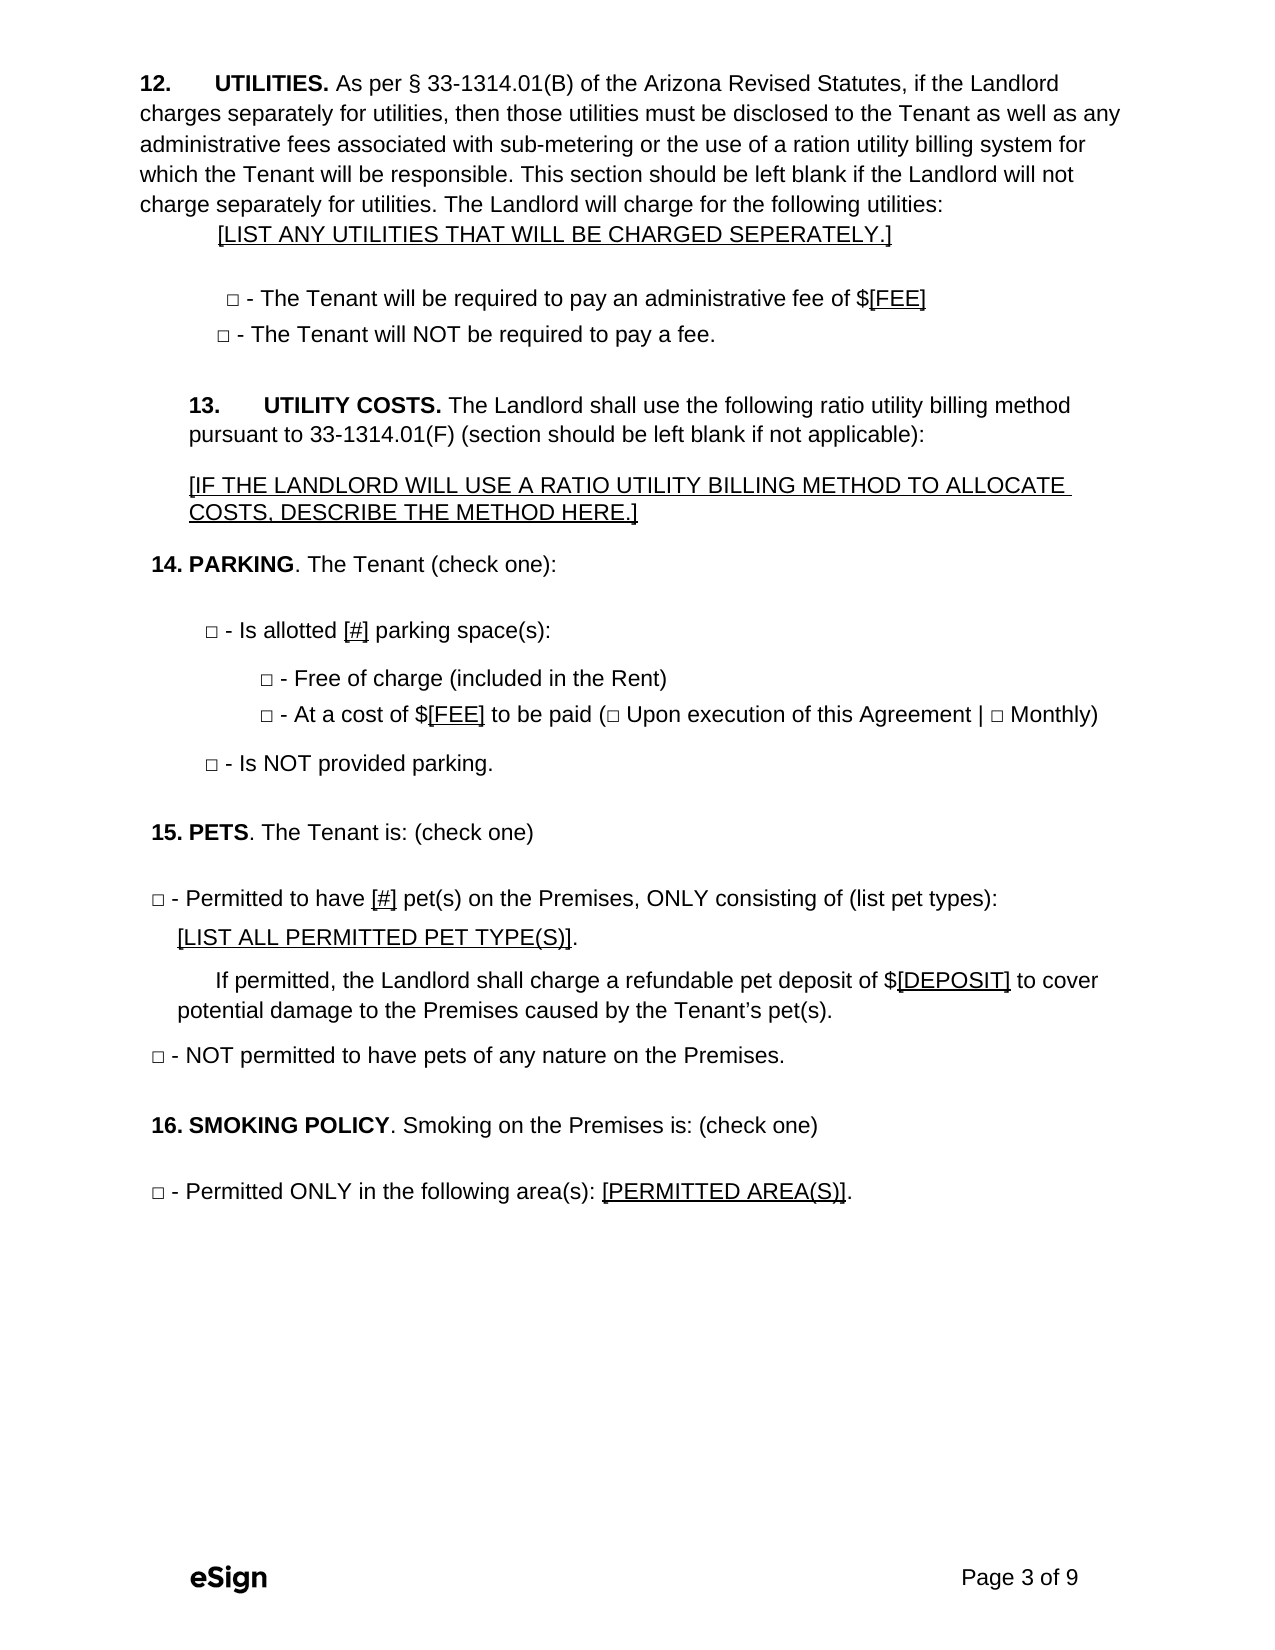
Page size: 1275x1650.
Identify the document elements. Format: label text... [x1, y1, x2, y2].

list ☐ - Free of charge (included in the Rent) [184, 662, 1142, 693]
list PARKING. The Tenant (check one): [151, 551, 1142, 578]
list [LIST ANY UTILITIES THAT WILL BE CHARGED SEPERATELY.] [177, 221, 1142, 248]
list ☐ - Permitted to have [#] pet(s) on the Premises, ONLY consisting of (list pet types): [151, 882, 1142, 913]
list ☐ - NOT permitted to have pets of any nature on the Premises. [151, 1039, 1142, 1071]
list UTILITY COSTS. The Landlord shall use the following ratio utility billing method pursuant to 33-1314.01(F) (section should be left blank if not applicable): [188, 392, 1099, 448]
list ☐ - Is NOT provided parking. [177, 747, 1142, 778]
list [LIST ALL PERMITTED PET TYPE(S)]. [177, 924, 1142, 950]
text [IF THE LANDLORD WILL USE A RATIO UTILITY BILLING METHOD TO ALLOCATE COSTS, DESCRIBE THE METHOD HERE.] [188, 472, 1142, 525]
list ☐ - Permitted ONLY in the following area(s): [PERMITTED AREA(S)]. [151, 1174, 1142, 1206]
list SMOKING POLICY. Smoking on the Premises is: (check one) [151, 1112, 1142, 1138]
list ☐ - The Tenant will be required to pay an administrative fee of $[FEE] [184, 282, 1142, 313]
list ☐ - The Tenant will NOT be required to pay a fee. [184, 318, 1142, 349]
list ☐ - Is allotted [#] parking space(s): [177, 614, 1142, 645]
list ☐ - At a cost of $[FEE] to be paid (☐ Upon execution of this Agreement | ☐ Monthly) [184, 698, 1142, 729]
list PETS. The Tenant is: (check one) [151, 819, 1142, 846]
list If permitted, the Landlord shall charge a refundable pet deposit of $[DEPOSIT] to cover potential damage to the Premises caused by the Tenant’s pet(s). [177, 967, 1142, 1023]
list UTILITIES. As per § 33-1314.01(B) of the Arizona Revised Statutes, if the Landlord charges separately for utilities, then those utilities must be disclosed to the Tenant as well as any administrative fees associated with sub-metering or the use of a ration utility billing system for which the Tenant will be responsible. This section should be left blank if the Landlord will not charge separately for utilities. The Landlord will charge for the following utilities: [139, 70, 1122, 217]
